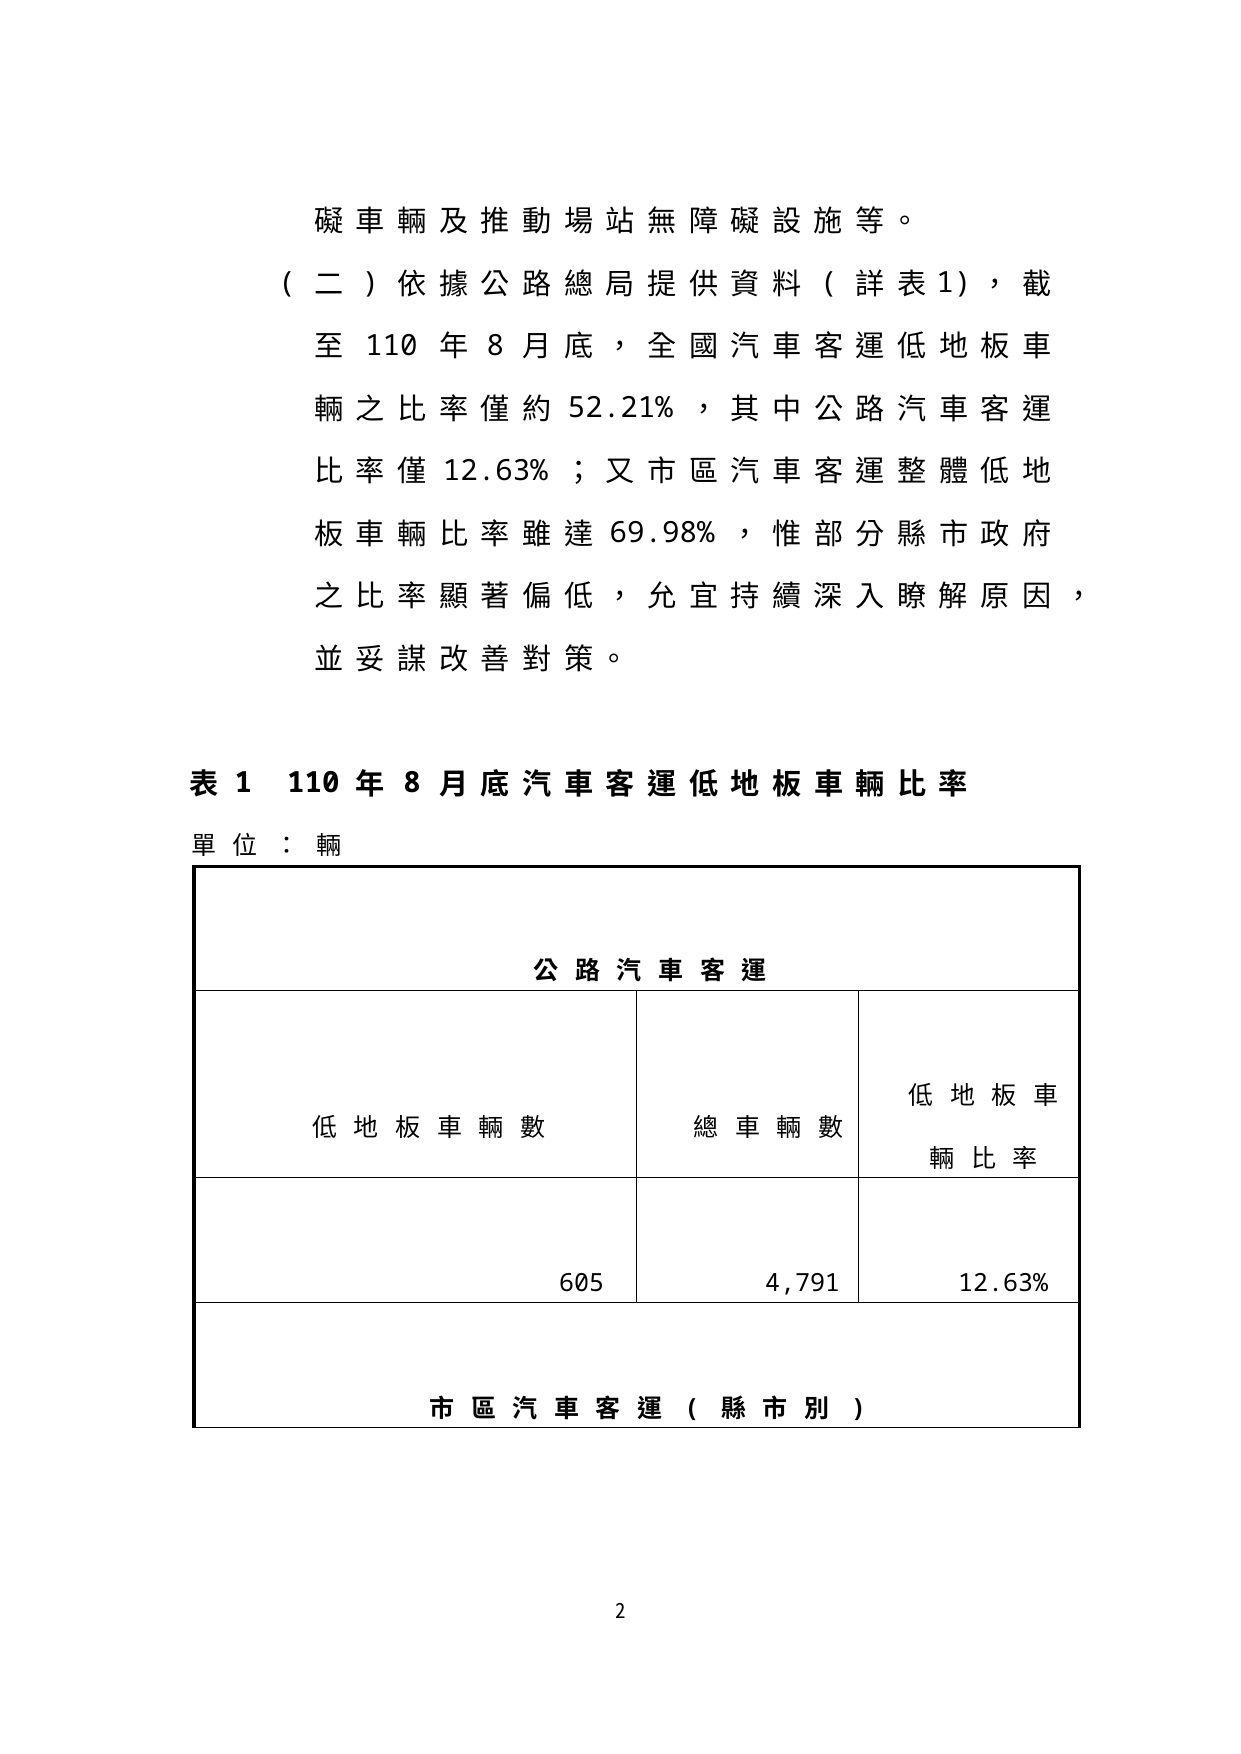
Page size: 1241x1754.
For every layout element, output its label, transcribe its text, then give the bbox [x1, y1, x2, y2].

text 礙車輛及推動場站無障礙設施等。 [242, 177, 1058, 240]
table_cell 12.63% [859, 1178, 1078, 1302]
table_cell 605 [196, 1178, 636, 1302]
table_cell 低地板車輛數 [196, 991, 636, 1177]
table_cell 4,791 [637, 1178, 858, 1302]
text (二)依據公路總局提供資料(詳表1)，截至110年8月底，全國汽車客運低地板車輛之比率僅約52.21%，其中公路汽車客運比率僅12.63%；又市區汽車客運整體低地板車輛比率雖達69.98%，惟部分縣市政府之比率顯著偏低，允宜持續深入瞭解原因，並妥謀改善對策。 [242, 240, 1058, 677]
table_cell 低地板車輛比率 [859, 991, 1078, 1177]
table_cell 總車輛數 [637, 991, 858, 1177]
text 表1 110年8月底汽車客運低地板車輛比率 單位：輛 [183, 740, 1058, 865]
table_cell 市區汽車客運(縣市別) [196, 1303, 1078, 1427]
table_header 公路汽車客運 [196, 868, 1078, 990]
